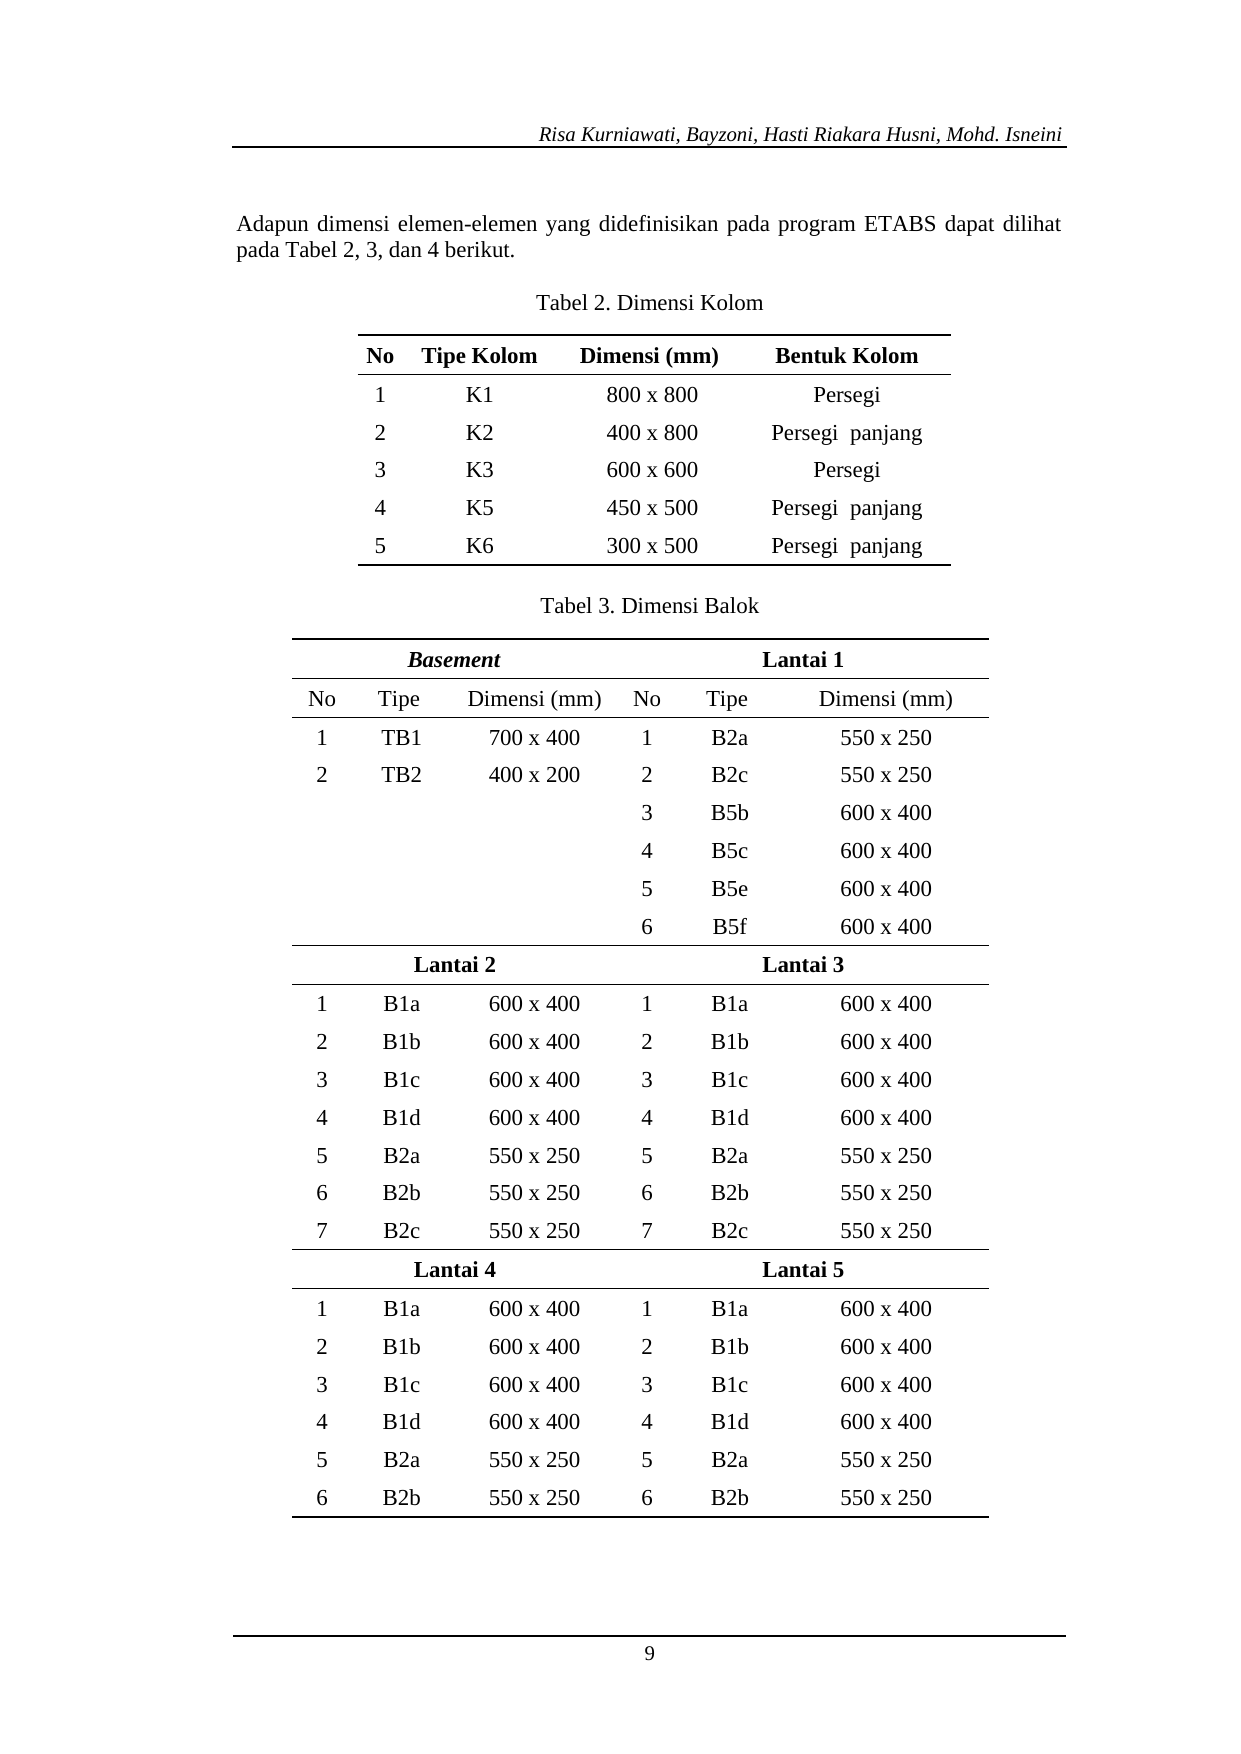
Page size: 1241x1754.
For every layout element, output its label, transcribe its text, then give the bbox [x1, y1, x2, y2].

table_header Dimensi (mm) [556, 336, 742, 374]
table_cell B2c [352, 1212, 452, 1249]
table_cell Tipe [352, 679, 452, 717]
table_cell 1 [617, 1289, 677, 1327]
table_cell B1b [352, 1327, 452, 1365]
table_cell Persegi [742, 375, 951, 413]
table_cell 600 x 400 [452, 1060, 617, 1098]
table_cell Lantai 5 [617, 1250, 989, 1288]
table_cell 550 x 250 [452, 1174, 617, 1212]
table_cell 1 [617, 985, 677, 1022]
table_cell B2a [677, 1136, 783, 1174]
table_cell 1 [292, 1289, 352, 1327]
table_cell B1d [677, 1403, 783, 1441]
table_cell 4 [617, 1403, 677, 1441]
table_cell K3 [403, 451, 556, 488]
table_cell [292, 907, 352, 945]
table_cell B1c [352, 1060, 452, 1098]
table_cell 550 x 250 [783, 1441, 989, 1478]
table_cell 600 x 400 [783, 1023, 989, 1060]
table_cell 300 x 500 [556, 526, 742, 564]
table_cell 550 x 250 [783, 1212, 989, 1249]
table_cell 5 [292, 1136, 352, 1174]
table_cell 550 x 250 [452, 1212, 617, 1249]
table_cell B1d [677, 1098, 783, 1136]
table_cell 4 [617, 831, 677, 869]
table_cell No [292, 679, 352, 717]
table_cell 600 x 400 [783, 985, 989, 1022]
table_cell 1 [292, 718, 352, 756]
table_cell B1a [352, 1289, 452, 1327]
table_cell 4 [292, 1098, 352, 1136]
table_cell B2a [352, 1441, 452, 1478]
table_header Bentuk Kolom [742, 336, 951, 374]
table_cell B5f [677, 907, 783, 945]
table_cell 550 x 250 [452, 1478, 617, 1516]
table_cell B1a [677, 1289, 783, 1327]
table_cell 550 x 250 [783, 756, 989, 793]
table_cell 4 [292, 1403, 352, 1441]
table_cell 600 x 400 [452, 1327, 617, 1365]
table_cell 4 [617, 1098, 677, 1136]
table_cell 600 x 400 [783, 1403, 989, 1441]
table_cell 600 x 400 [452, 1403, 617, 1441]
table_cell 1 [358, 375, 403, 413]
table_cell B1d [352, 1098, 452, 1136]
table_cell [452, 869, 617, 907]
table_cell 600 x 400 [783, 1365, 989, 1403]
table_cell B1b [352, 1023, 452, 1060]
table_cell Dimensi (mm) [783, 679, 989, 717]
table_cell 600 x 600 [556, 451, 742, 488]
table_cell 600 x 400 [783, 1327, 989, 1365]
table_cell TB2 [352, 756, 452, 793]
table_cell 2 [358, 413, 403, 451]
table_cell 6 [617, 1174, 677, 1212]
table_cell [352, 794, 452, 831]
table_cell 400 x 800 [556, 413, 742, 451]
table_header No [358, 336, 403, 374]
table_cell 7 [292, 1212, 352, 1249]
table_cell 6 [292, 1478, 352, 1516]
table_cell B2b [352, 1174, 452, 1212]
table_cell B2b [677, 1174, 783, 1212]
table_cell 600 x 400 [452, 985, 617, 1022]
table_cell B5c [677, 831, 783, 869]
table_header Basement [292, 640, 617, 678]
table_cell K6 [403, 526, 556, 564]
table_cell 450 x 500 [556, 489, 742, 526]
table_cell B1a [677, 985, 783, 1022]
table_cell 600 x 400 [783, 869, 989, 907]
table_cell Persegi panjang [742, 413, 951, 451]
table_cell 4 [358, 489, 403, 526]
table_cell 2 [617, 756, 677, 793]
table_cell B1c [352, 1365, 452, 1403]
table_cell TB1 [352, 718, 452, 756]
table_cell [292, 869, 352, 907]
table_cell Persegi [742, 451, 951, 488]
table_cell [452, 794, 617, 831]
table_cell 400 x 200 [452, 756, 617, 793]
table_cell 600 x 400 [452, 1023, 617, 1060]
table_cell 550 x 250 [452, 1136, 617, 1174]
table_cell Lantai 4 [292, 1250, 617, 1288]
table_cell 1 [292, 985, 352, 1022]
table_cell Persegi panjang [742, 526, 951, 564]
table_cell B1c [677, 1365, 783, 1403]
table_cell [352, 869, 452, 907]
table_cell 550 x 250 [783, 1136, 989, 1174]
table_cell Persegi panjang [742, 489, 951, 526]
table_cell B2c [677, 1212, 783, 1249]
table_cell 550 x 250 [783, 1174, 989, 1212]
table_cell 600 x 400 [783, 907, 989, 945]
list Tabel 2. Dimensi Kolom [236, 289, 1063, 315]
table_cell 2 [292, 1023, 352, 1060]
table_cell B1b [677, 1023, 783, 1060]
table_cell 2 [292, 1327, 352, 1365]
table_cell Dimensi (mm) [452, 679, 617, 717]
table_cell 600 x 400 [783, 831, 989, 869]
table_cell Lantai 2 [292, 946, 617, 984]
table_cell Tipe [677, 679, 783, 717]
table_cell 3 [292, 1365, 352, 1403]
table_cell 600 x 400 [783, 794, 989, 831]
table_cell Lantai 3 [617, 946, 989, 984]
table_cell 7 [617, 1212, 677, 1249]
table_cell B2a [677, 1441, 783, 1478]
table_cell B2b [352, 1478, 452, 1516]
table_header Lantai 1 [617, 640, 989, 678]
table_cell [352, 831, 452, 869]
table_cell K2 [403, 413, 556, 451]
table_cell 6 [617, 907, 677, 945]
table_cell 5 [617, 1441, 677, 1478]
table_cell 5 [617, 1136, 677, 1174]
table_cell 3 [358, 451, 403, 488]
table_cell 3 [617, 794, 677, 831]
table_cell 2 [617, 1023, 677, 1060]
table_cell [292, 794, 352, 831]
table_cell 3 [617, 1365, 677, 1403]
table_cell B2c [677, 756, 783, 793]
table_cell 800 x 800 [556, 375, 742, 413]
table_cell 2 [617, 1327, 677, 1365]
table_cell 700 x 400 [452, 718, 617, 756]
table_cell B2b [677, 1478, 783, 1516]
table_cell B1a [352, 985, 452, 1022]
table_cell 550 x 250 [783, 718, 989, 756]
table_cell 600 x 400 [452, 1365, 617, 1403]
table_cell [452, 907, 617, 945]
table_cell 5 [292, 1441, 352, 1478]
table_cell B2a [352, 1136, 452, 1174]
table_cell 600 x 400 [452, 1289, 617, 1327]
table_cell 3 [617, 1060, 677, 1098]
table_cell 600 x 400 [783, 1060, 989, 1098]
table_cell 600 x 400 [783, 1098, 989, 1136]
table_cell B1b [677, 1327, 783, 1365]
table_cell 6 [617, 1478, 677, 1516]
table_cell No [617, 679, 677, 717]
list Tabel 3. Dimensi Balok [236, 593, 1063, 619]
table_cell K1 [403, 375, 556, 413]
table_cell 550 x 250 [783, 1478, 989, 1516]
table_cell [452, 831, 617, 869]
table_cell K5 [403, 489, 556, 526]
table_header Tipe Kolom [403, 336, 556, 374]
table_cell 600 x 400 [783, 1289, 989, 1327]
table_cell B5b [677, 794, 783, 831]
list Adapun dimensi elemen-elemen yang didefinisikan pada program ETABS dapat dilihat pada Tabel 2, 3, dan 4 berikut. [236, 209, 1063, 262]
table_cell 3 [292, 1060, 352, 1098]
table_cell B1c [677, 1060, 783, 1098]
table_cell [292, 831, 352, 869]
table_cell 600 x 400 [452, 1098, 617, 1136]
table_cell B1d [352, 1403, 452, 1441]
table_cell 550 x 250 [452, 1441, 617, 1478]
table_cell 5 [617, 869, 677, 907]
table_cell 5 [358, 526, 403, 564]
table_cell 1 [617, 718, 677, 756]
table_cell 2 [292, 756, 352, 793]
table_cell [352, 907, 452, 945]
table_cell B5e [677, 869, 783, 907]
table_cell B2a [677, 718, 783, 756]
table_cell 6 [292, 1174, 352, 1212]
